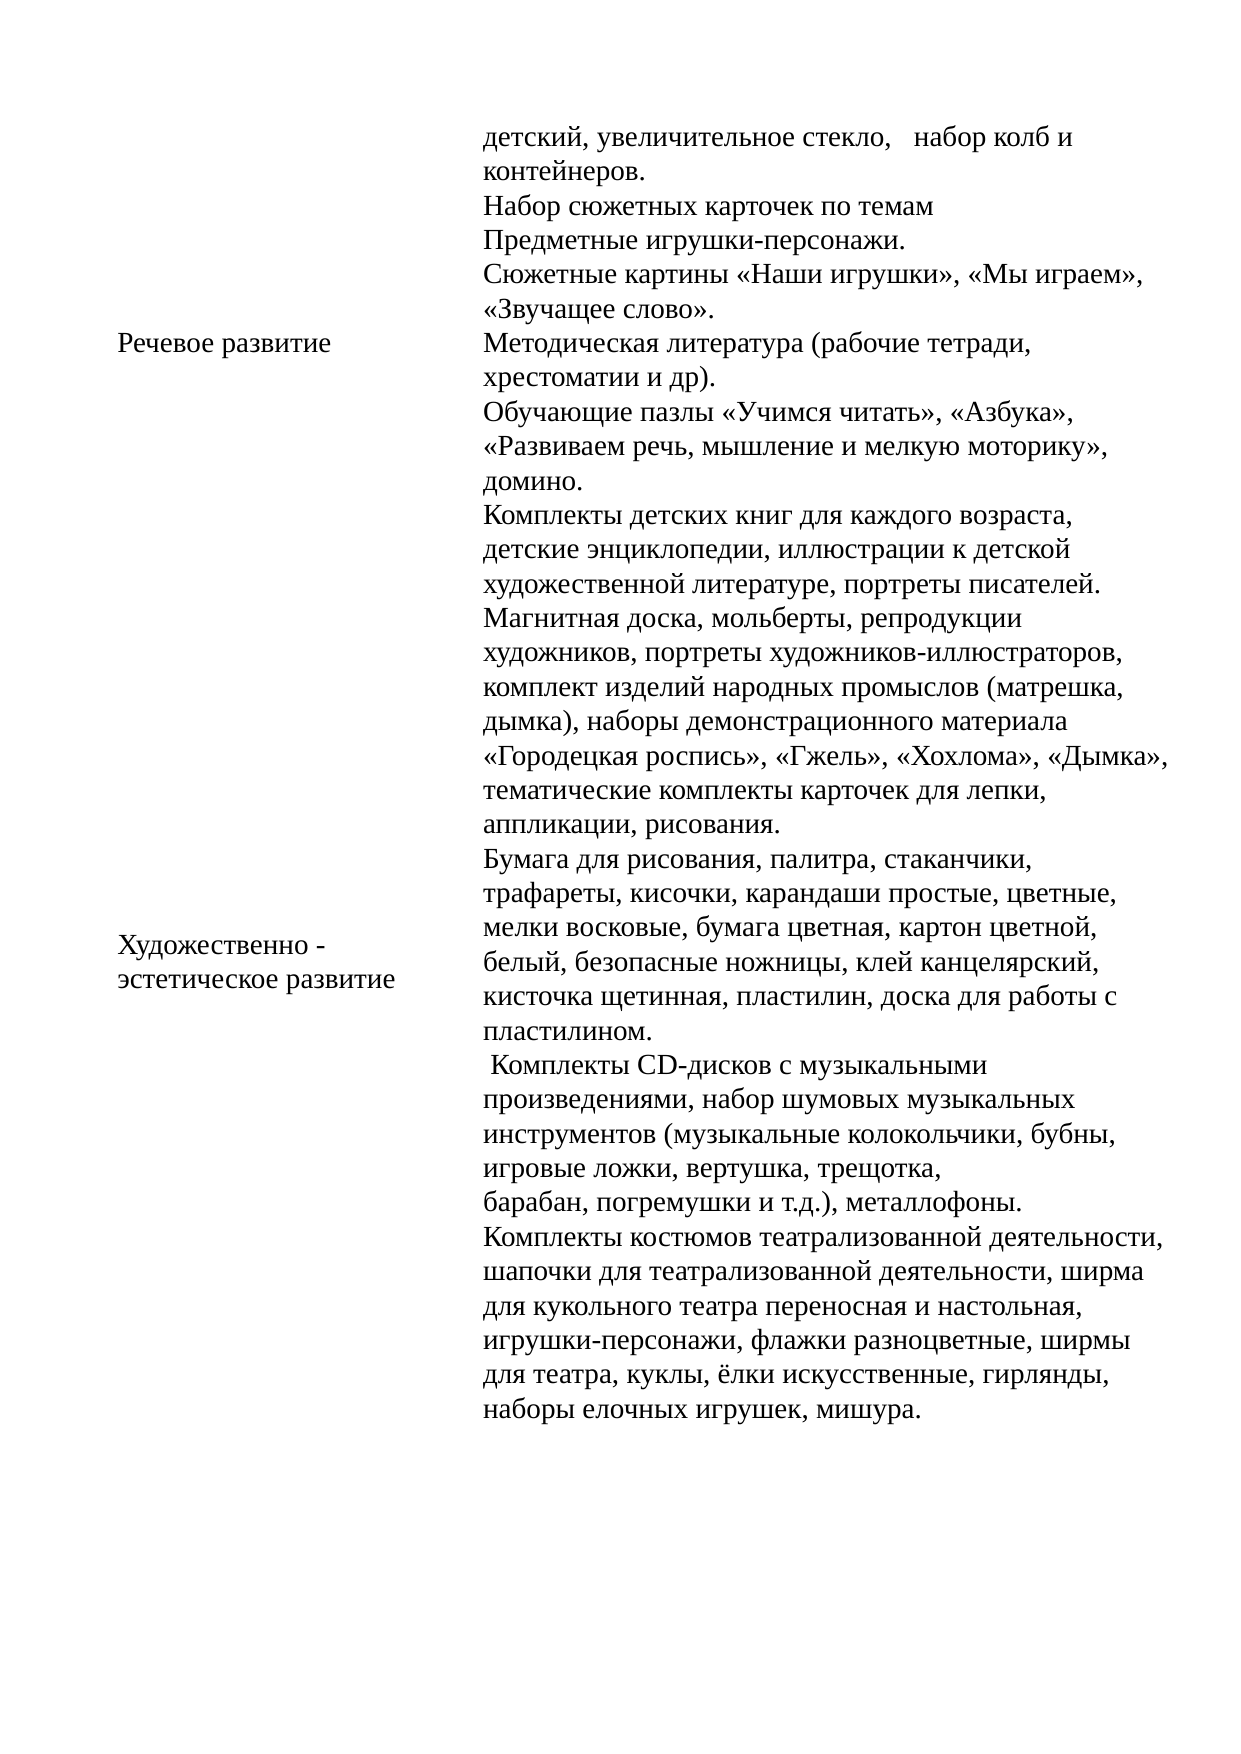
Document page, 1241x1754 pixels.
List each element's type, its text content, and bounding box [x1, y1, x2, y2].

table_cell детский, увеличительное стекло, набор колб и контейнеров. [483, 118, 1173, 187]
table_cell Комплекты детских книг для каждого возраста, детские энциклопедии, иллюстрации к детской художественной литературе, портреты писателей. Магнитная доска, мольберты, репродукции художников, портреты художников-иллюстраторов, комплект изделий народных промыслов (матрешка, дымка), наборы демонстрационного материала «Городецкая роспись», «Гжель», «Хохлома», «Дымка», тематические комплекты карточек для лепки, аппликации, рисования. Бумага для рисования, палитра, стаканчики, трафареты, кисочки, карандаши простые, цветные, мелки восковые, бумага цветная, картон цветной, белый, безопасные ножницы, клей канцелярский, кисточка щетинная, пластилин, доска для работы с пластилином. Комплекты CD-дисков с музыкальными произведениями, набор шумовых музыкальных инструментов (музыкальные колокольчики, бубны, игровые ложки, вертушка, трещотка, барабан, погремушки и т.д.), металлофоны. Комплекты костюмов театрализованной деятельности, шапочки для театрализованной деятельности, ширма для кукольного театра переносная и настольная, игрушки-персонажи, флажки разноцветные, ширмы для театра, куклы, ёлки искусственные, гирлянды, наборы елочных игрушек, мишура. [483, 496, 1173, 1424]
table_cell Набор сюжетных карточек по темам Предметные игрушки-персонажи. Сюжетные картины «Наши игрушки», «Мы играем», «Звучащее слово». Методическая литература (рабочие тетради, хрестоматии и др). Обучающие пазлы «Учимся читать», «Азбука», «Развиваем речь, мышление и мелкую моторику», домино. [483, 187, 1173, 496]
table_cell Речевое развитие [117, 187, 483, 496]
table_cell Художественно -эстетическое развитие [117, 496, 483, 1424]
table_cell [117, 118, 483, 187]
